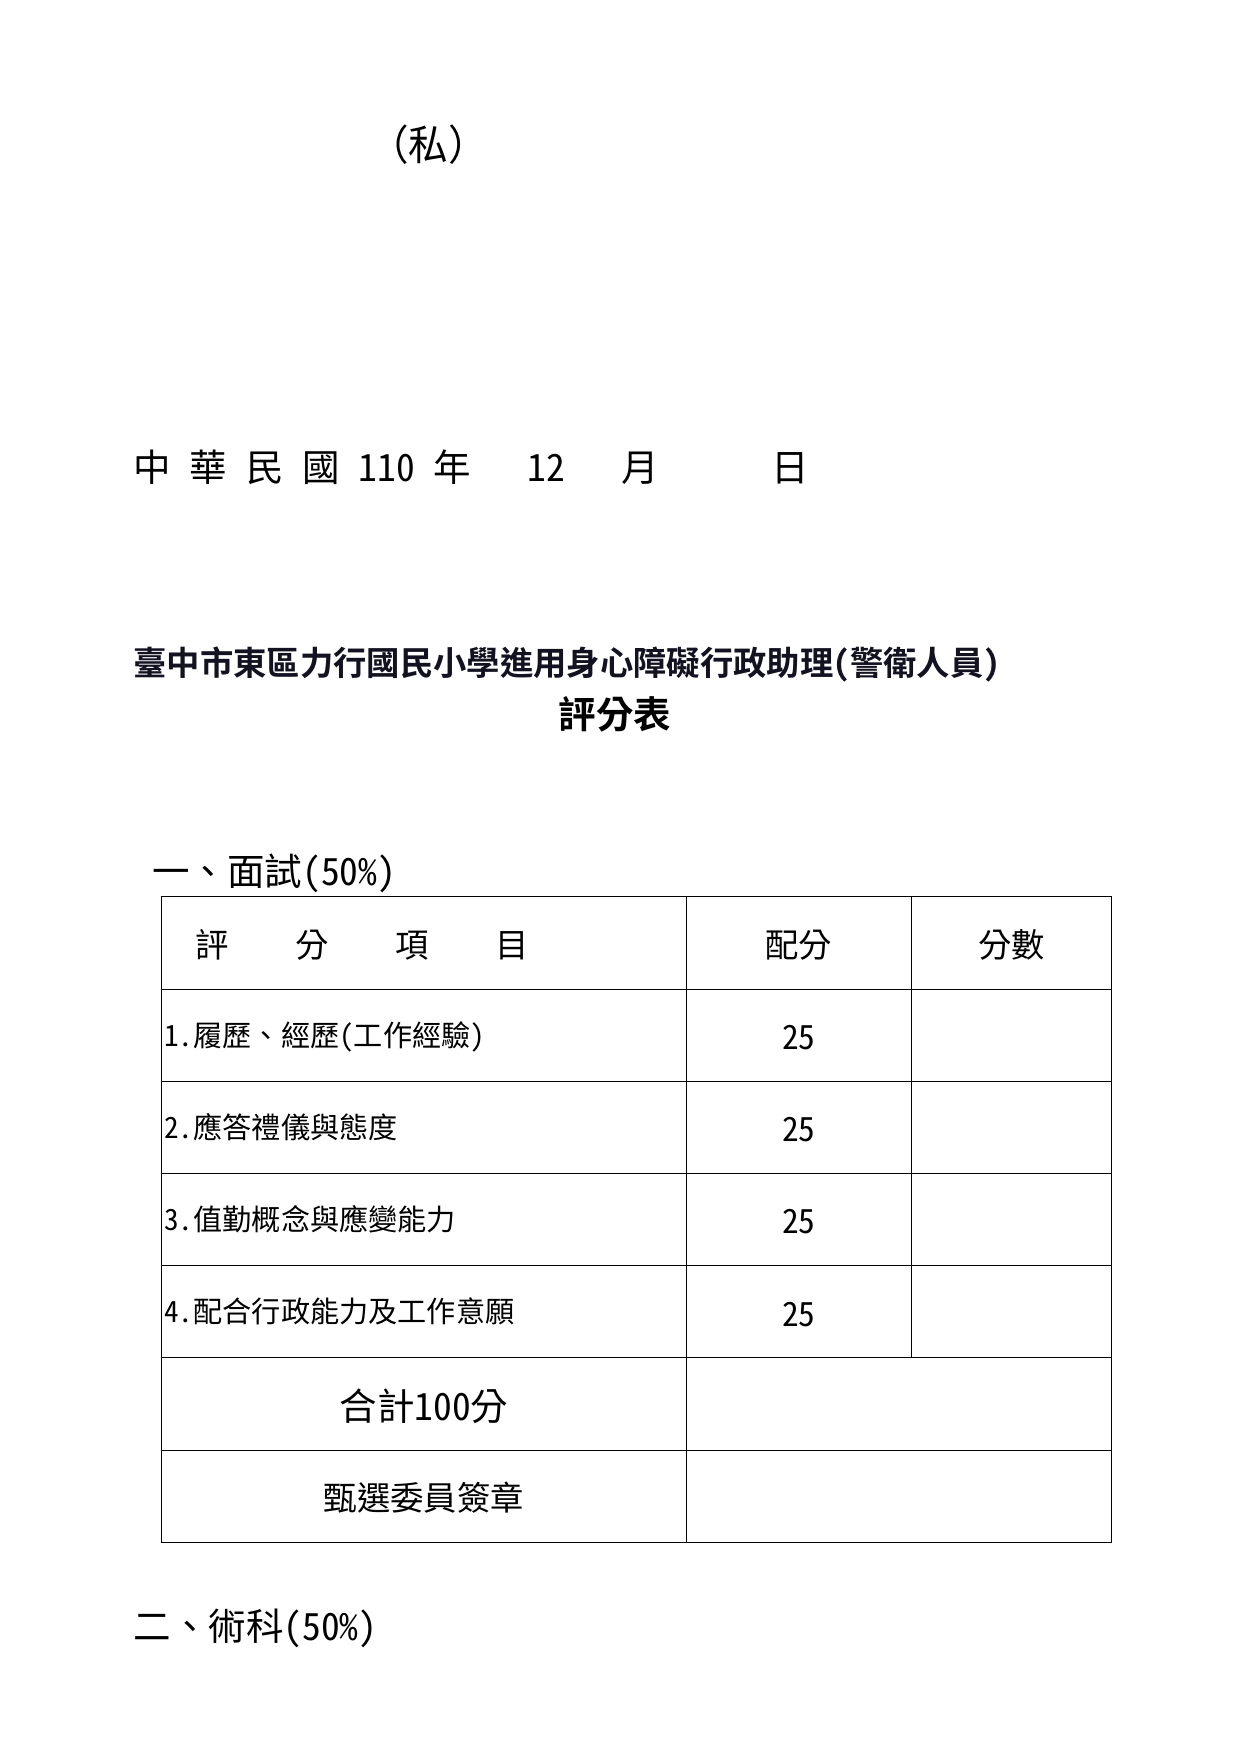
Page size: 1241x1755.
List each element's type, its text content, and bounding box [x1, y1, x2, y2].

table_cell 3.值勤概念與應變能力 [162, 1174, 686, 1265]
text 二、術科(50%) [133, 1597, 1168, 1652]
table_cell 甄選委員簽章 [162, 1451, 686, 1542]
table_cell 25 [687, 1266, 911, 1357]
table_cell 2.應答禮儀與態度 [162, 1082, 686, 1173]
table_cell 25 [687, 990, 911, 1081]
text 評分表 [133, 685, 1168, 739]
table_cell [912, 1174, 1111, 1265]
text 一、面試(50%) [133, 842, 1168, 896]
table_header 分數 [912, 897, 1111, 988]
text 臺中市東區力行國民小學進用身心障礙行政助理(警衛人員) [133, 637, 1168, 685]
table_cell [687, 1358, 1111, 1449]
table_header 評分項目 [162, 897, 686, 988]
table_cell 25 [687, 1174, 911, 1265]
table_cell [912, 990, 1111, 1081]
table_cell [912, 1082, 1111, 1173]
table_cell 25 [687, 1082, 911, 1173]
table_header 配分 [687, 897, 911, 988]
table_cell 4.配合行政能力及工作意願 [162, 1266, 686, 1357]
table_cell 合計100分 [162, 1358, 686, 1449]
text （私） [133, 112, 621, 173]
table_cell 1.履歷、經歷(工作經驗) [162, 990, 686, 1081]
table_cell [687, 1451, 1111, 1542]
text 中 華 民 國 110 年 12 月 日 [133, 438, 1168, 492]
table_cell [912, 1266, 1111, 1357]
